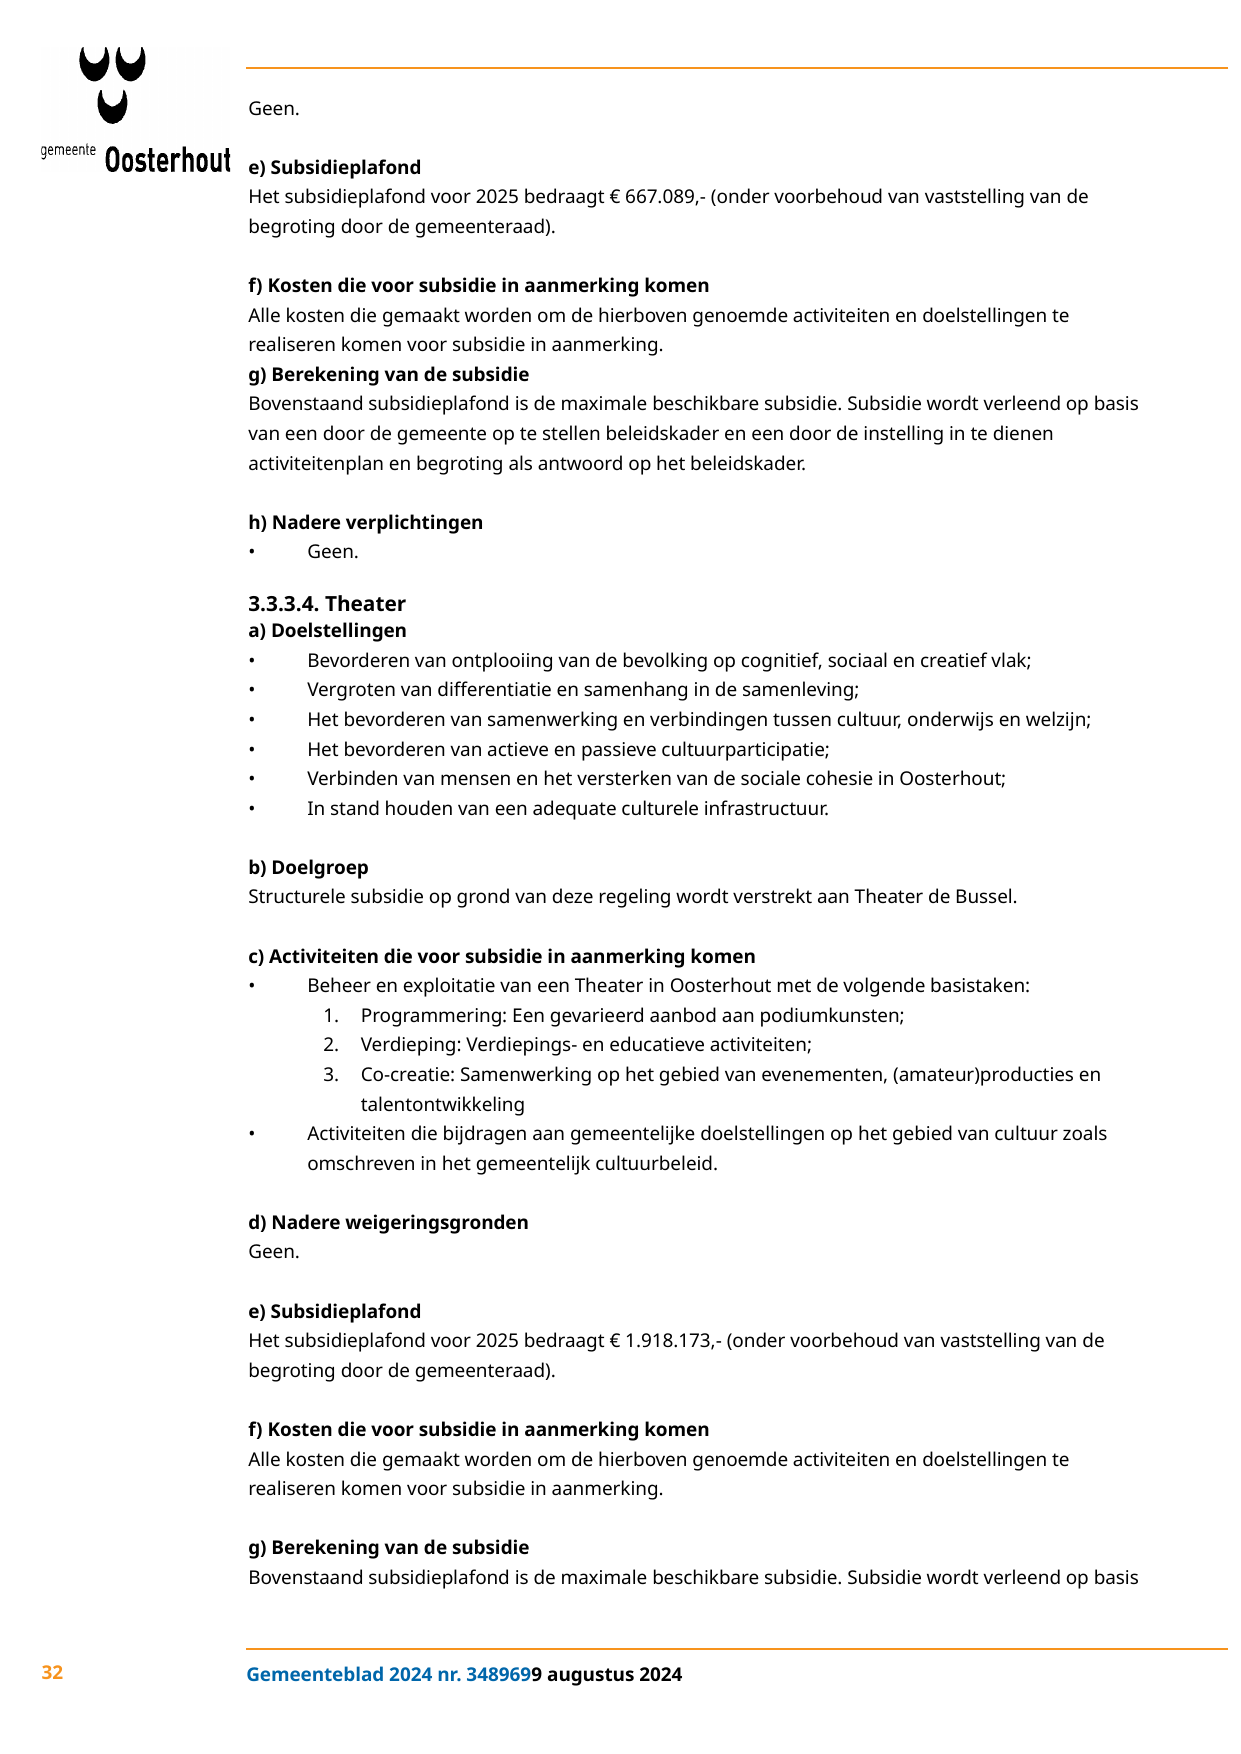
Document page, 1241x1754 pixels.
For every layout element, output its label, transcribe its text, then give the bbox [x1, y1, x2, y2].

list Beheer en exploitatie van een Theater in Oosterhout met de volgende basistaken: [248, 972, 1152, 998]
text Geen. [248, 95, 1152, 121]
text Structurele subsidie op grond van deze regeling wordt verstrekt aan Theater de Bussel. [248, 884, 1152, 909]
list Geen. [248, 538, 1152, 564]
list Vergroten van differentiatie en samenhang in de samenleving; [248, 677, 1152, 702]
list Het bevorderen van actieve en passieve cultuurparticipatie; [248, 736, 1152, 761]
text f) Kosten die voor subsidie in aanmerking komen [248, 1416, 1152, 1442]
text 3.3.3.4. Theater [248, 589, 1152, 617]
text a) Doelstellingen [248, 617, 1152, 643]
text b) Doelgroep [248, 854, 1152, 880]
list In stand houden van een adequate culturele infrastructuur. [248, 795, 1152, 821]
picture [41, 47, 231, 172]
text Het subsidieplafond voor 2025 bedraagt € 1.918.173,- (onder voorbehoud van vaststelling van de begroting door de gemeenteraad). [248, 1327, 1152, 1383]
list Bevorderen van ontplooiing van de bevolking op cognitief, sociaal en creatief vlak; [248, 647, 1152, 673]
list Het bevorderen van samenwerking en verbindingen tussen cultuur, onderwijs en welzijn; [248, 706, 1152, 732]
text g) Berekening van de subsidie [248, 1534, 1152, 1560]
text f) Kosten die voor subsidie in aanmerking komen [248, 272, 1152, 298]
text h) Nadere verplichtingen [248, 509, 1152, 535]
text Geen. [248, 1239, 1152, 1264]
text c) Activiteiten die voor subsidie in aanmerking komen [248, 943, 1152, 968]
list Verbinden van mensen en het versterken van de sociale cohesie in Oosterhout; [248, 765, 1152, 791]
list Programmering: Een gevarieerd aanbod aan podiumkunsten; [323, 1002, 1152, 1028]
text g) Berekening van de subsidie [248, 361, 1152, 387]
text e) Subsidieplafond [248, 1298, 1152, 1323]
text d) Nadere weigeringsgronden [248, 1209, 1152, 1235]
list Activiteiten die bijdragen aan gemeentelijke doelstellingen op het gebied van cultuur zoals omschreven in het gemeentelijk cultuurbeleid. [248, 1120, 1152, 1176]
text e) Subsidieplafond [248, 154, 1152, 180]
list Co-creatie: Samenwerking op het gebied van evenementen, (amateur)producties en talentontwikkeling [323, 1061, 1152, 1116]
text Alle kosten die gemaakt worden om de hierboven genoemde activiteiten en doelstellingen te realiseren komen voor subsidie in aanmerking. [248, 302, 1152, 357]
list Verdieping: Verdiepings- en educatieve activiteiten; [323, 1032, 1152, 1057]
text Bovenstaand subsidieplafond is de maximale beschikbare subsidie. Subsidie wordt verleend op basis [248, 1564, 1152, 1590]
text Het subsidieplafond voor 2025 bedraagt € 667.089,- (onder voorbehoud van vaststelling van de begroting door de gemeenteraad). [248, 183, 1152, 239]
text Bovenstaand subsidieplafond is de maximale beschikbare subsidie. Subsidie wordt verleend op basis van een door de gemeente op te stellen beleidskader en een door de instelling in te dienen activiteitenplan en begroting als antwoord op het beleidskader. [248, 391, 1152, 476]
text Alle kosten die gemaakt worden om de hierboven genoemde activiteiten en doelstellingen te realiseren komen voor subsidie in aanmerking. [248, 1446, 1152, 1501]
